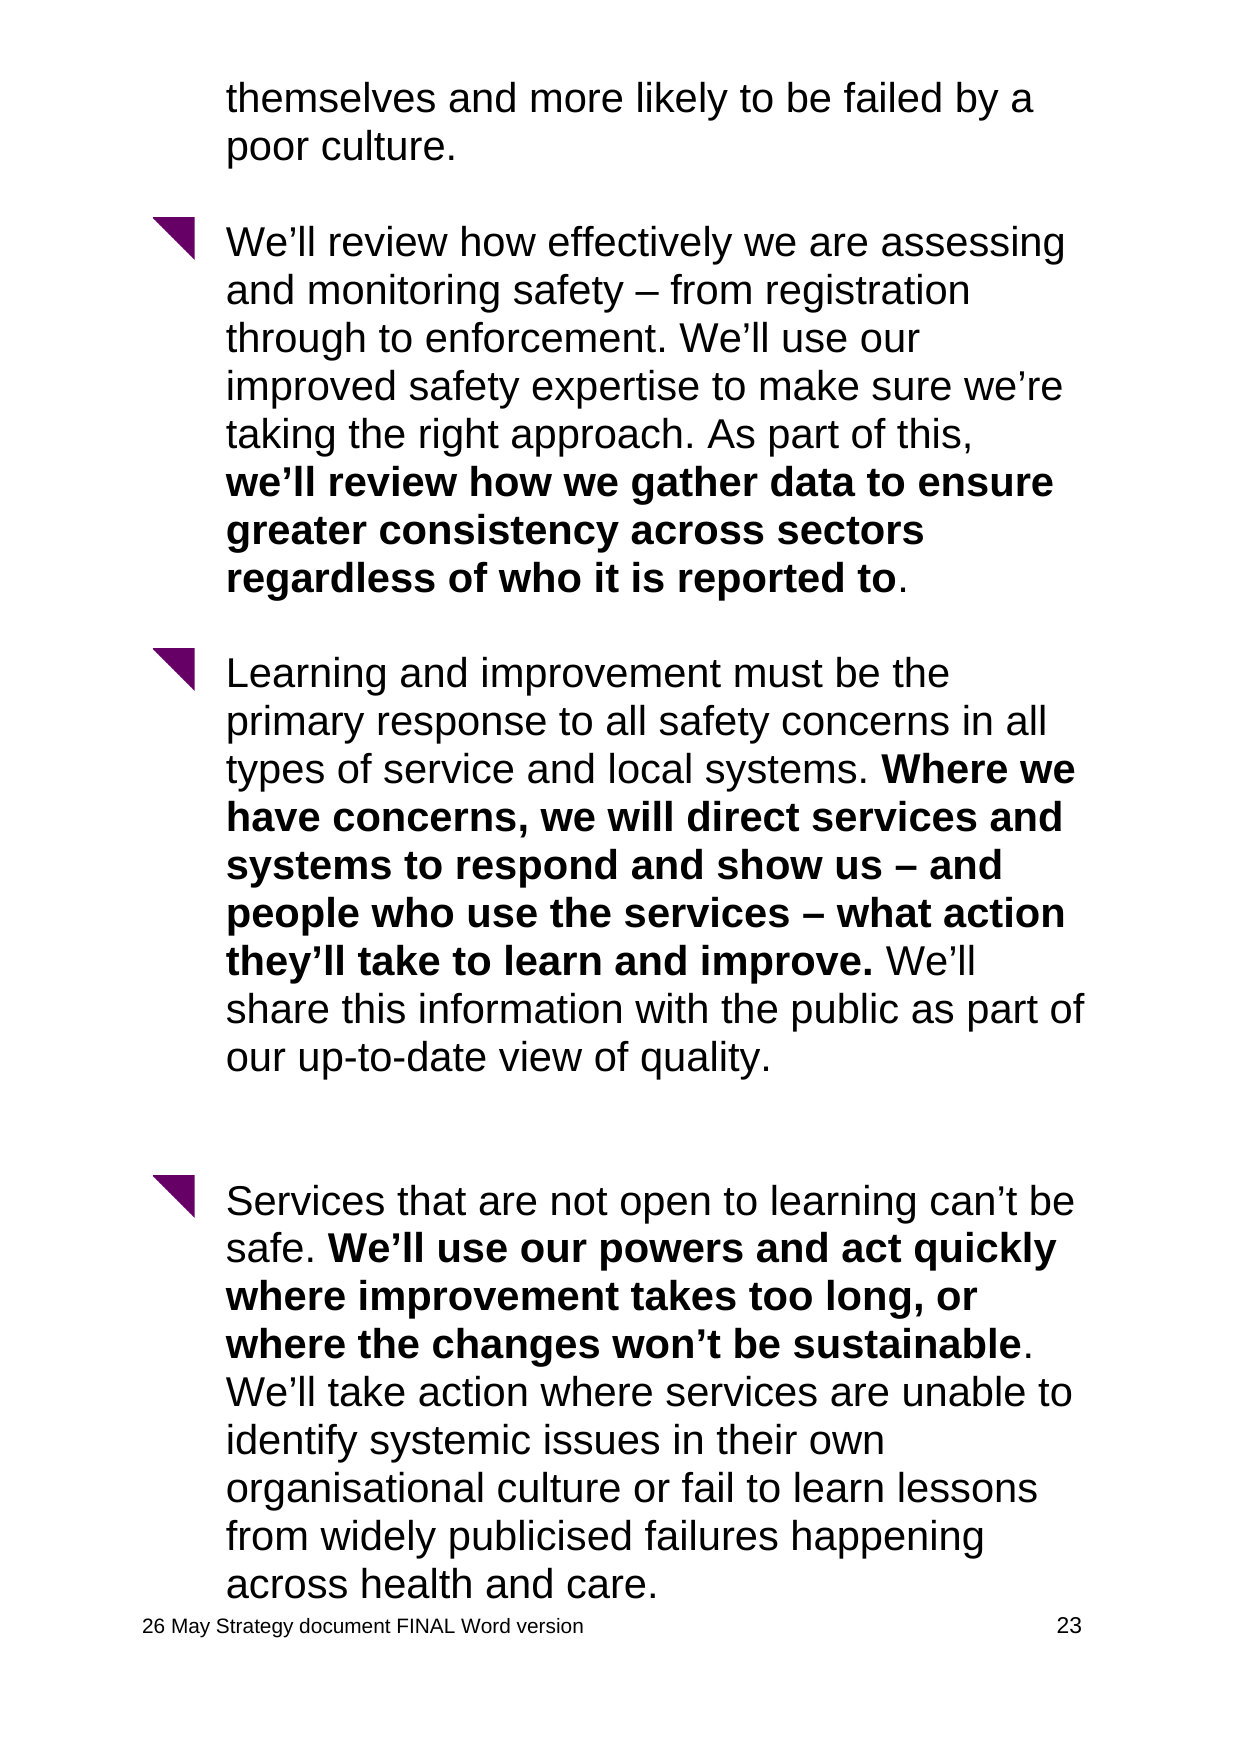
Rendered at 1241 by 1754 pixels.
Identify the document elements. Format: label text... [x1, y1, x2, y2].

table_cell Services that are not open to learning can’t be safe. We’ll use our powers and act quickly where improvement takes too long, or where the changes won’t be sustainable. We’ll take action where services are unable to identify systemic issues in their own organisational culture or fail to learn lessons from widely publicised failures happening across health and care. [214, 1176, 1102, 1607]
table_cell [142, 649, 214, 1176]
table_cell [142, 74, 214, 218]
table_cell [142, 218, 214, 649]
table_cell Learning and improvement must be the primary response to all safety concerns in all types of service and local systems. Where we have concerns, we will direct services and systems to respond and show us – and people who use the services – what action they’ll take to learn and improve. We’ll share this information with the public as part of our up-to-date view of quality. [214, 649, 1102, 1176]
table_cell themselves and more likely to be failed by a poor culture. [214, 74, 1102, 218]
table_cell We’ll review how effectively we are assessing and monitoring safety – from registration through to enforcement. We’ll use our improved safety expertise to make sure we’re taking the right approach. As part of this, we’ll review how we gather data to ensure greater consistency across sectors regardless of who it is reported to. [214, 218, 1102, 649]
table_cell [142, 1176, 214, 1607]
